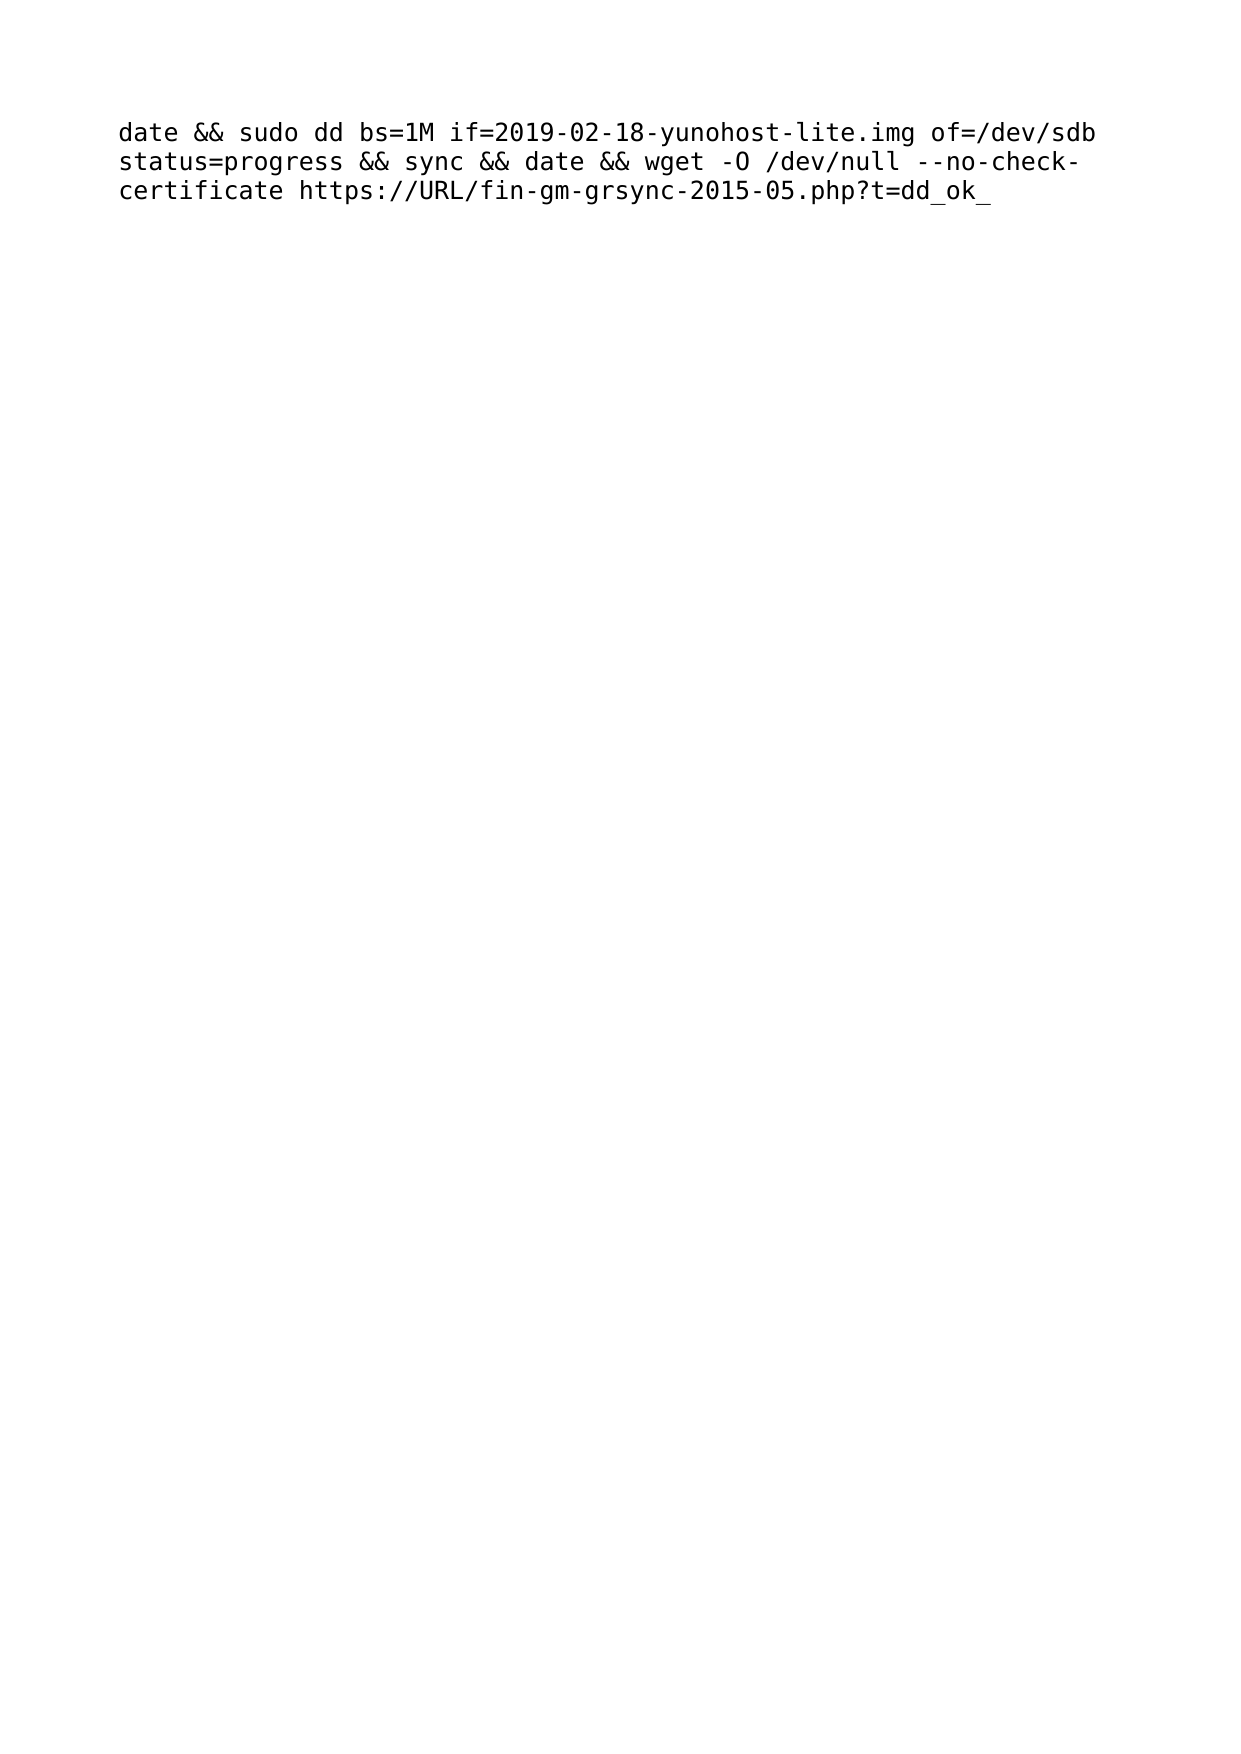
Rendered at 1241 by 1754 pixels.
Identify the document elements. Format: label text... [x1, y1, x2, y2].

text date && sudo dd bs=1M if=2019-02-18-yunohost-lite.img of=/dev/sdb status=progress && sync && date && wget -O /dev/null --no-check-certificate https://URL/fin-gm-grsync-2015-05.php?t=dd_ok_ [118, 118, 1122, 206]
